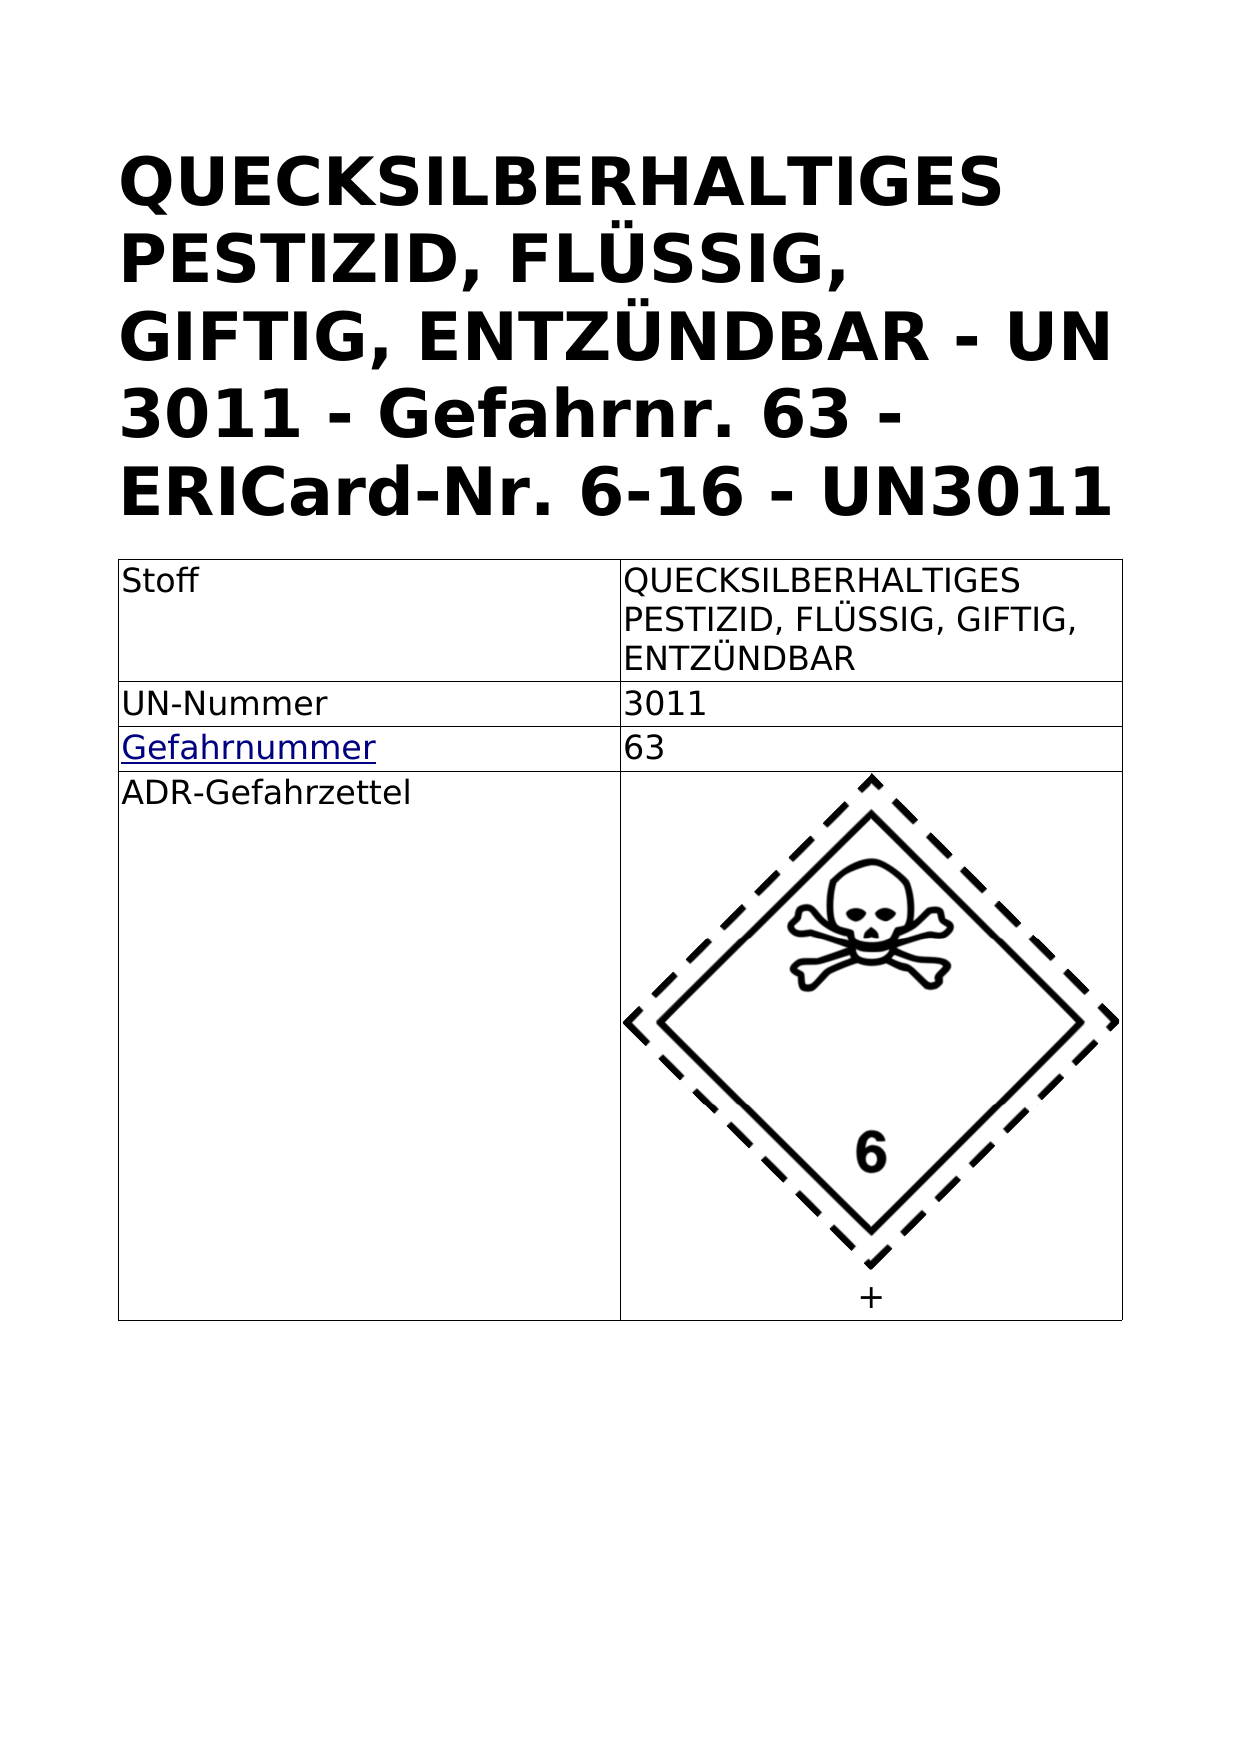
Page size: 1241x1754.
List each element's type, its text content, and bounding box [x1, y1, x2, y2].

table_cell 63 [621, 727, 1122, 771]
table_cell UN-Nummer [119, 682, 620, 726]
subtitle QUECKSILBERHALTIGES PESTIZID, FLÜSSIG, GIFTIG, ENTZÜNDBAR - UN 3011 - Gefahrnr. 63 - ERICard-Nr. 6-16 - UN3011 [118, 143, 1122, 531]
table_cell ADR-Gefahrzettel [119, 772, 620, 1319]
table_cell Gefahrnummer [119, 727, 620, 771]
table_cell 3011 [621, 682, 1122, 726]
table_cell + [621, 772, 1122, 1319]
table_header Stoff [119, 560, 620, 681]
table_header QUECKSILBERHALTIGES PESTIZID, FLÜSSIG, GIFTIG, ENTZÜNDBAR [621, 560, 1122, 681]
picture [622, 773, 1120, 1270]
